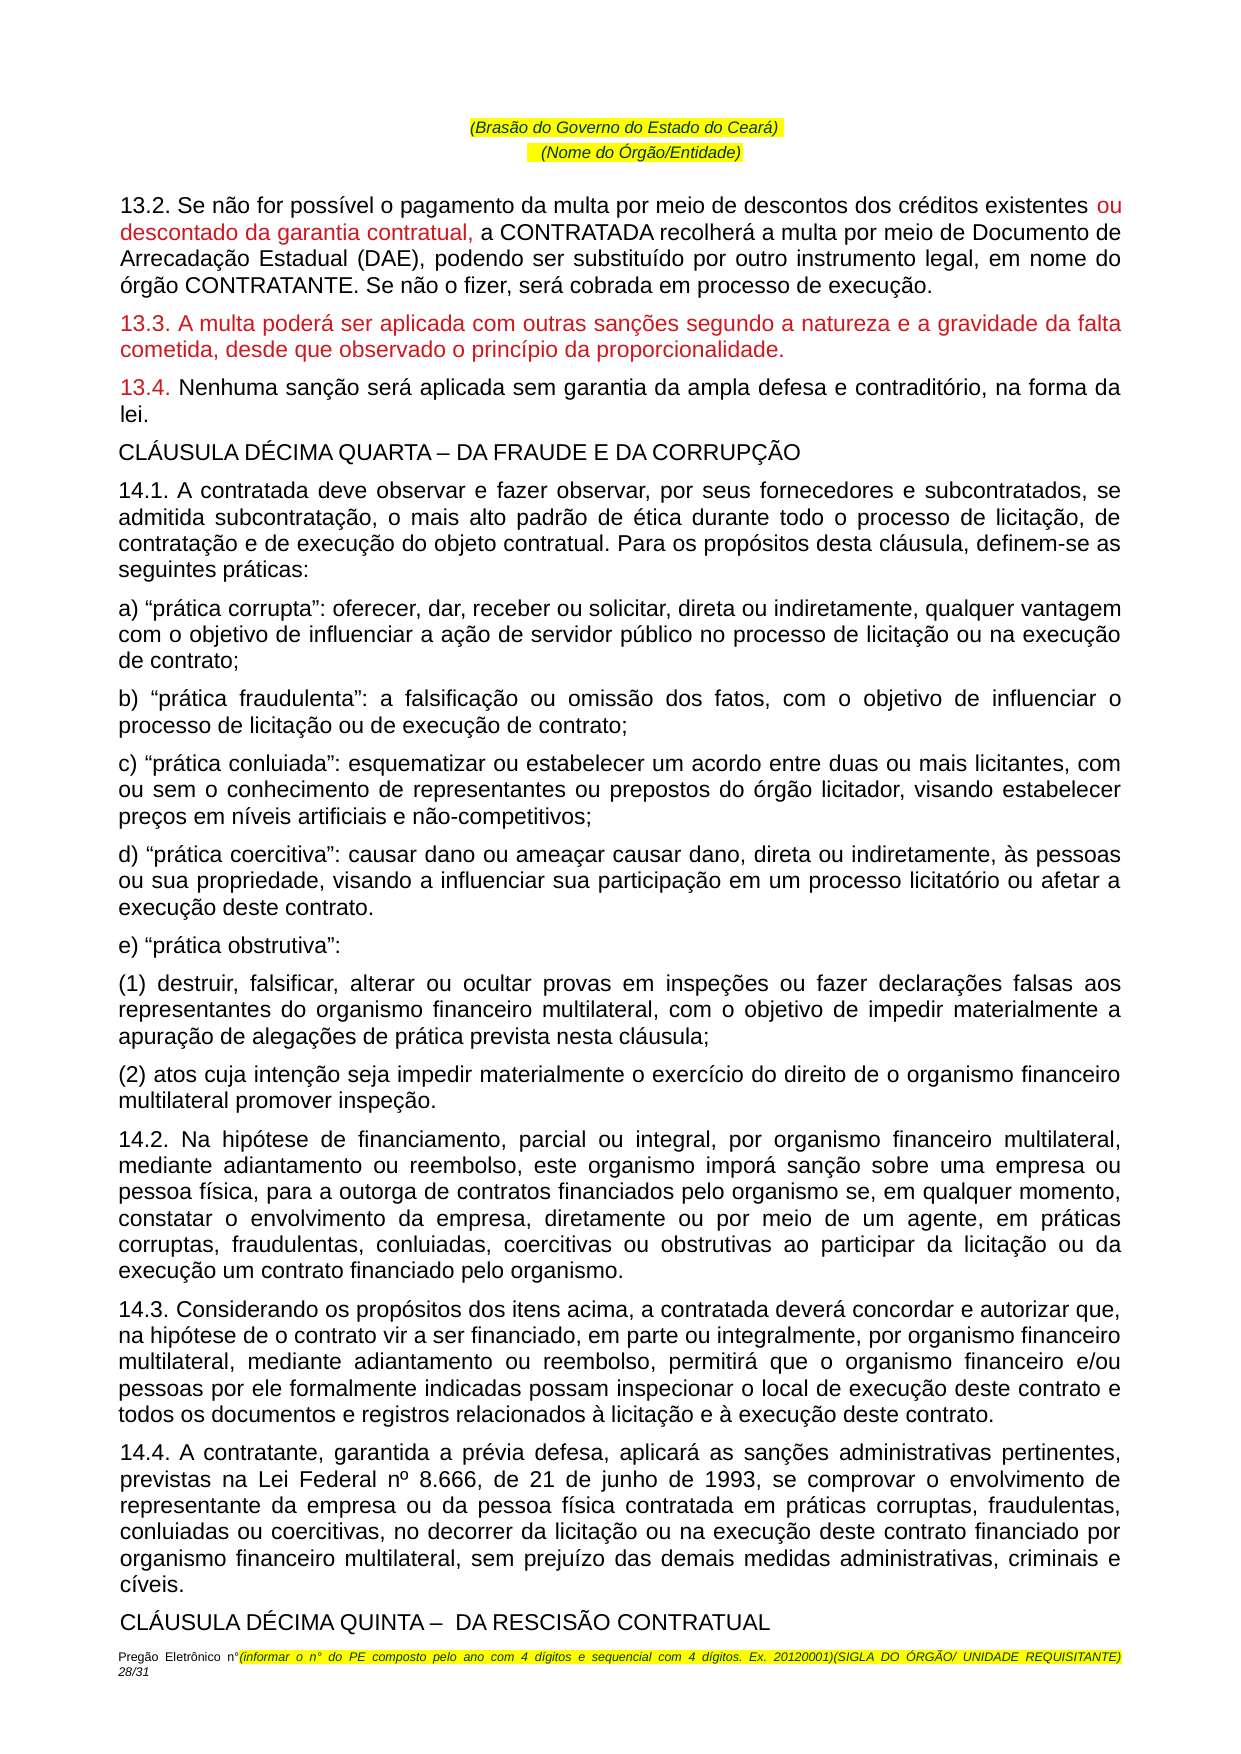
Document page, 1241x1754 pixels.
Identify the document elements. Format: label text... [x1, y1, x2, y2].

text 14.2. Na hipótese de financiamento, parcial ou integral, por organismo financeiro multilateral, mediante adiantamento ou reembolso, este organismo imporá sanção sobre uma empresa ou pessoa física, para a outorga de contratos financiados pelo organismo se, em qualquer momento, constatar o envolvimento da empresa, diretamente ou por meio de um agente, em práticas corruptas, fraudulentas, conluiadas, coercitivas ou obstrutivas ao participar da licitação ou da execução um contrato financiado pelo organismo. [118, 1126, 1122, 1284]
text 13.2. Se não for possível o pagamento da multa por meio de descontos dos créditos existentes ou descontado da garantia contratual, a CONTRATADA recolherá a multa por meio de Documento de Arrecadação Estadual (DAE), podendo ser substituído por outro instrumento legal, em nome do órgão CONTRATANTE. Se não o fizer, será cobrada em processo de execução. [120, 192, 1122, 298]
text 14.4. A contratante, garantida a prévia defesa, aplicará as sanções administrativas pertinentes, previstas na Lei Federal nº 8.666, de 21 de junho de 1993, se comprovar o envolvimento de representante da empresa ou da pessoa física contratada em práticas corruptas, fraudulentas, conluiadas ou coercitivas, no decorrer da licitação ou na execução deste contrato financiado por organismo financeiro multilateral, sem prejuízo das demais medidas administrativas, criminais e cíveis. [119, 1439, 1122, 1597]
text 14.1. A contratada deve observar e fazer observar, por seus fornecedores e subcontratados, se admitida subcontratação, o mais alto padrão de ética durante todo o processo de licitação, de contratação e de execução do objeto contratual. Para os propósitos desta cláusula, definem-se as seguintes práticas: [118, 477, 1122, 583]
text 13.4. Nenhuma sanção será aplicada sem garantia da ampla defesa e contraditório, na forma da lei. [120, 374, 1122, 427]
text CLÁUSULA DÉCIMA QUINTA – DA RESCISÃO CONTRATUAL [119, 1609, 1122, 1636]
text (1) destruir, falsificar, alterar ou ocultar provas em inspeções ou fazer declarações falsas aos representantes do organismo financeiro multilateral, com o objetivo de impedir materialmente a apuração de alegações de prática prevista nesta cláusula; [118, 970, 1122, 1049]
text c) “prática conluiada”: esquematizar ou estabelecer um acordo entre duas ou mais licitantes, com ou sem o conhecimento de representantes ou prepostos do órgão licitador, visando estabelecer preços em níveis artificiais e não-competitivos; [118, 750, 1122, 829]
text b) “prática fraudulenta”: a falsificação ou omissão dos fatos, com o objetivo de influenciar o processo de licitação ou de execução de contrato; [118, 685, 1122, 738]
text (2) atos cuja intenção seja impedir materialmente o exercício do direito de o organismo financeiro multilateral promover inspeção. [118, 1061, 1122, 1114]
text d) “prática coercitiva”: causar dano ou ameaçar causar dano, direta ou indiretamente, às pessoas ou sua propriedade, visando a influenciar sua participação em um processo licitatório ou afetar a execução deste contrato. [118, 841, 1122, 920]
text e) “prática obstrutiva”: [118, 932, 1122, 958]
text CLÁUSULA DÉCIMA QUARTA – DA FRAUDE E DA CORRUPÇÃO [118, 439, 1122, 465]
text 13.3. A multa poderá ser aplicada com outras sanções segundo a natureza e a gravidade da falta cometida, desde que observado o princípio da proporcionalidade. [120, 310, 1122, 362]
text 14.3. Considerando os propósitos dos itens acima, a contratada deverá concordar e autorizar que, na hipótese de o contrato vir a ser financiado, em parte ou integralmente, por organismo financeiro multilateral, mediante adiantamento ou reembolso, permitirá que o organismo financeiro e/ou pessoas por ele formalmente indicadas possam inspecionar o local de execução deste contrato e todos os documentos e registros relacionados à licitação e à execução deste contrato. [118, 1296, 1122, 1427]
text a) “prática corrupta”: oferecer, dar, receber ou solicitar, direta ou indiretamente, qualquer vantagem com o objetivo de influenciar a ação de servidor público no processo de licitação ou na execução de contrato; [118, 594, 1122, 673]
